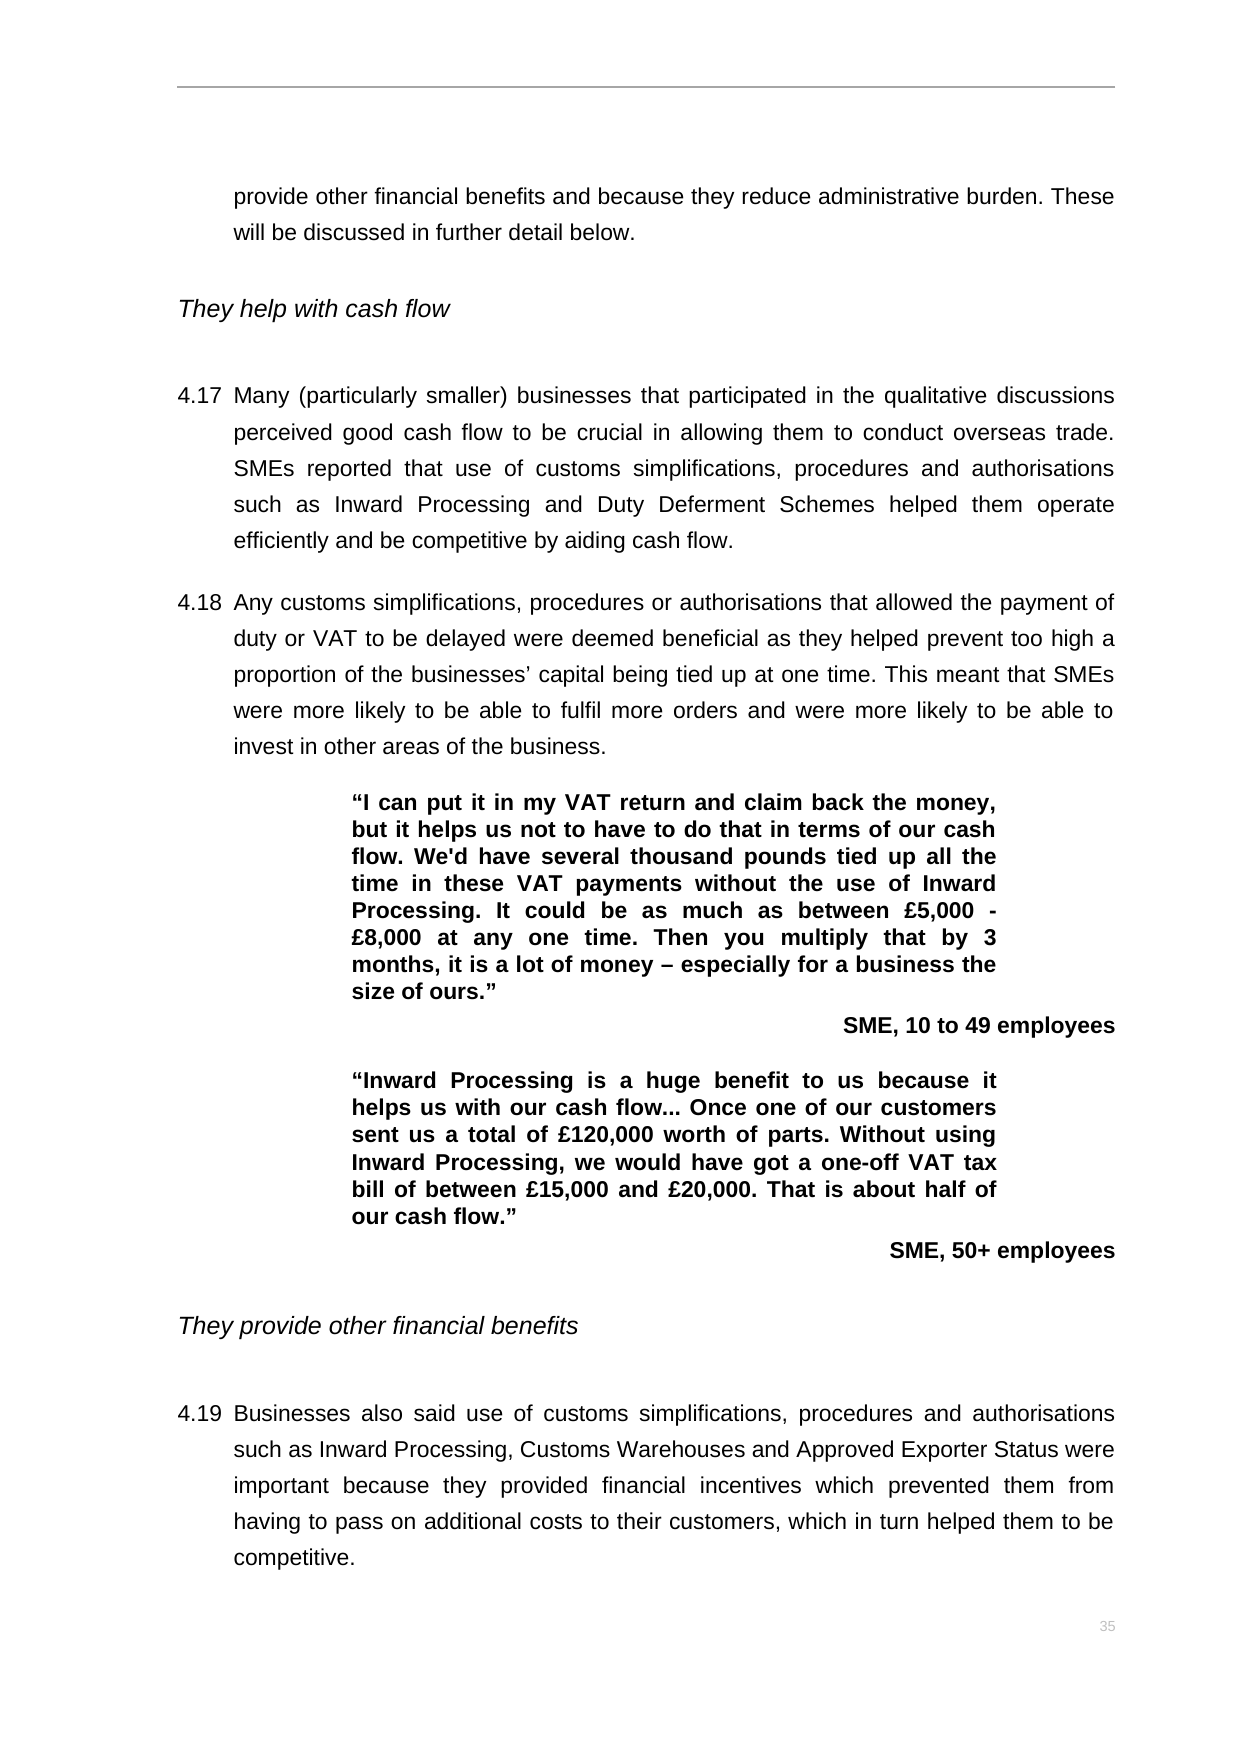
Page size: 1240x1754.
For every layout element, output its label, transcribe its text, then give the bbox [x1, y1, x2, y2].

subtitle They help with cash flow [177, 294, 1115, 331]
list Businesses also said use of customs simplifications, procedures and authorisations such as Inward Processing, Customs Warehouses and Approved Exporter Status were important because they provided financial incentives which prevented them from having to pass on additional costs to their customers, which in turn helped them to be competitive. [177, 1399, 1115, 1580]
text SME, 10 to 49 employees [177, 1012, 1115, 1048]
list Any customs simplifications, procedures or authorisations that allowed the payment of duty or VAT to be delayed were deemed beneficial as they helped prevent too high a proportion of the businesses’ capital being tied up at one time. This meant that SMEs were more likely to be able to fulfil more orders and were more likely to be able to invest in other areas of the business. [177, 589, 1115, 769]
list provide other financial benefits and because they reduce administrative burden. These will be discussed in further detail below. [177, 183, 1115, 255]
text “I can put it in my VAT return and claim back the money, but it helps us not to have to do that in terms of our cash flow. We'd have several thousand pounds tied up all the time in these VAT payments without the use of Inward Processing. It could be as much as between £5,000 - £8,000 at any one time. Then you multiply that by 3 months, it is a lot of money – especially for a business the size of ours.” [351, 796, 997, 1012]
subtitle They provide other financial benefits [177, 1311, 1115, 1348]
text SME, 50+ employees [177, 1237, 1115, 1272]
list Many (particularly smaller) businesses that participated in the qualitative discussions perceived good cash flow to be crucial in allowing them to conduct overseas trade. SMEs reported that use of customs simplifications, procedures and authorisations such as Inward Processing and Duty Deferment Schemes helped them operate efficiently and be competitive by aiding cash flow. [177, 382, 1115, 563]
text “Inward Processing is a huge benefit to us because it helps us with our cash flow... Once one of our customers sent us a total of £120,000 worth of parts. Without using Inward Processing, we would have got a one-off VAT tax bill of between £15,000 and £20,000. That is about half of our cash flow.” [351, 1074, 997, 1237]
